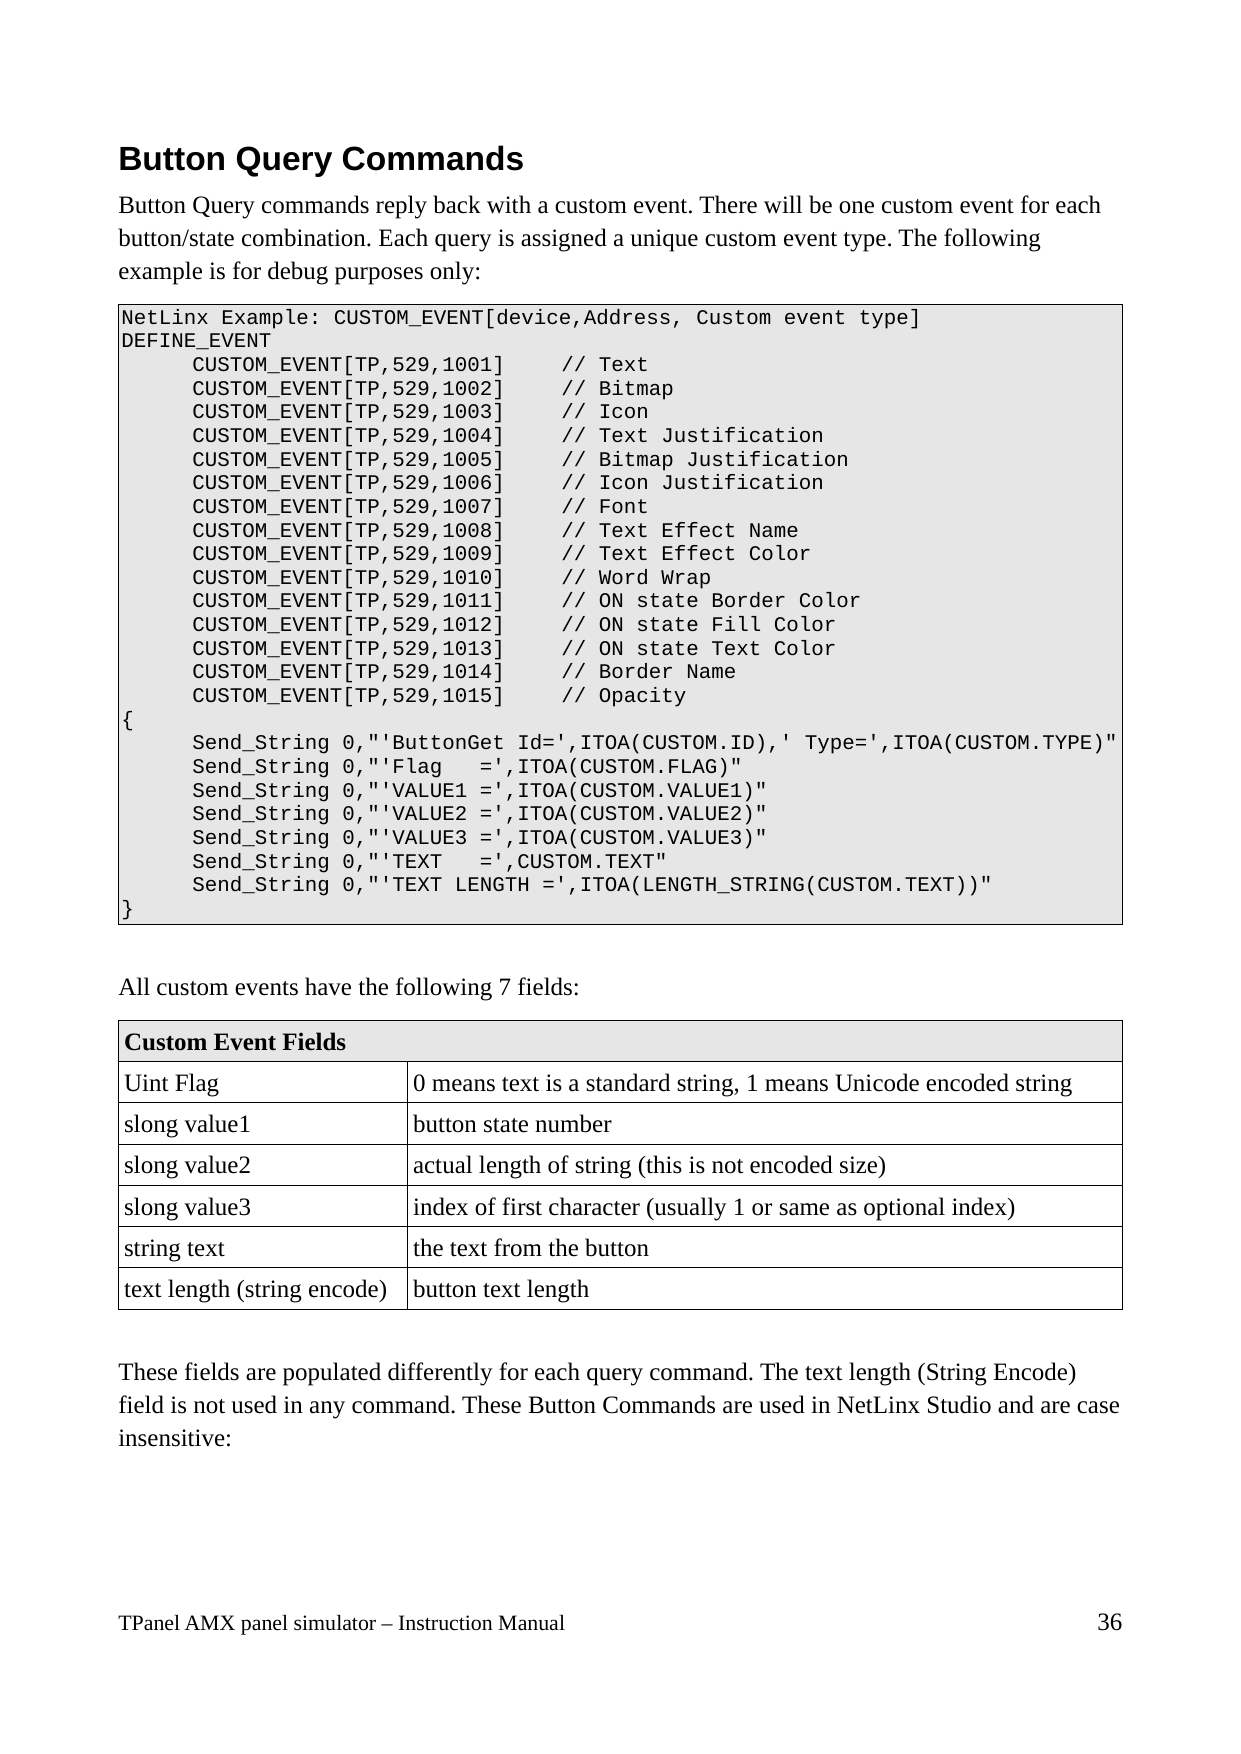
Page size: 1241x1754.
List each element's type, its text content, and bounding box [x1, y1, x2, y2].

text CUSTOM_EVENT[TP,529,1014] // Border Name [119, 658, 1122, 682]
text Send_String 0,"'TEXT LENGTH =',ITOA(LENGTH_STRING(CUSTOM.TEXT))" [119, 871, 1122, 895]
text Send_String 0,"'TEXT =',CUSTOM.TEXT" [119, 848, 1122, 871]
text CUSTOM_EVENT[TP,529,1004] // Text Justification [119, 422, 1122, 446]
table_cell string text [119, 1227, 407, 1267]
table_cell Uint Flag [119, 1062, 407, 1102]
text CUSTOM_EVENT[TP,529,1002] // Bitmap [119, 375, 1122, 398]
text All custom events have the following 7 fields: [118, 972, 1122, 1001]
table_cell the text from the button [408, 1227, 1122, 1267]
table_cell button text length [408, 1268, 1122, 1308]
table_cell slong value3 [119, 1186, 407, 1226]
text Send_String 0,"'VALUE2 =',ITOA(CUSTOM.VALUE2)" [119, 800, 1122, 824]
table_cell index of first character (usually 1 or same as optional index) [408, 1186, 1122, 1226]
text { [119, 706, 1122, 729]
text These fields are populated differently for each query command. The text length (String Encode) field is not used in any command. These Button Commands are used in NetLinx Studio and are case insensitive: [118, 1357, 1122, 1452]
text Send_String 0,"'VALUE3 =',ITOA(CUSTOM.VALUE3)" [119, 824, 1122, 848]
text CUSTOM_EVENT[TP,529,1003] // Icon [119, 398, 1122, 422]
text } [119, 895, 1122, 924]
text NetLinx Example: CUSTOM_EVENT[device,Address, Custom event type] [119, 305, 1122, 327]
text CUSTOM_EVENT[TP,529,1012] // ON state Fill Color [119, 611, 1122, 635]
text Send_String 0,"'Flag =',ITOA(CUSTOM.FLAG)" [119, 753, 1122, 777]
text CUSTOM_EVENT[TP,529,1008] // Text Effect Name [119, 517, 1122, 540]
table_header Custom Event Fields [119, 1021, 1122, 1061]
table_cell actual length of string (this is not encoded size) [408, 1145, 1122, 1185]
table_cell slong value1 [119, 1103, 407, 1143]
text CUSTOM_EVENT[TP,529,1011] // ON state Border Color [119, 587, 1122, 611]
text CUSTOM_EVENT[TP,529,1009] // Text Effect Color [119, 540, 1122, 564]
text CUSTOM_EVENT[TP,529,1015] // Opacity [119, 682, 1122, 706]
table_cell slong value2 [119, 1145, 407, 1185]
text CUSTOM_EVENT[TP,529,1001] // Text [119, 351, 1122, 375]
text Send_String 0,"'VALUE1 =',ITOA(CUSTOM.VALUE1)" [119, 777, 1122, 800]
text Send_String 0,"'ButtonGet Id=',ITOA(CUSTOM.ID),' Type=',ITOA(CUSTOM.TYPE)" [119, 729, 1122, 753]
table_cell 0 means text is a standard string, 1 means Unicode encoded string [408, 1062, 1122, 1102]
text DEFINE_EVENT [119, 327, 1122, 351]
subtitle Button Query Commands [118, 139, 1122, 178]
text CUSTOM_EVENT[TP,529,1007] // Font [119, 493, 1122, 517]
text CUSTOM_EVENT[TP,529,1005] // Bitmap Justification [119, 446, 1122, 469]
text CUSTOM_EVENT[TP,529,1010] // Word Wrap [119, 564, 1122, 587]
table_cell button state number [408, 1103, 1122, 1143]
text CUSTOM_EVENT[TP,529,1013] // ON state Text Color [119, 635, 1122, 658]
text Button Query commands reply back with a custom event. There will be one custom event for each button/state combination. Each query is assigned a unique custom event type. The following example is for debug purposes only: [118, 190, 1122, 285]
text CUSTOM_EVENT[TP,529,1006] // Icon Justification [119, 469, 1122, 493]
table_cell text length (string encode) [119, 1268, 407, 1308]
